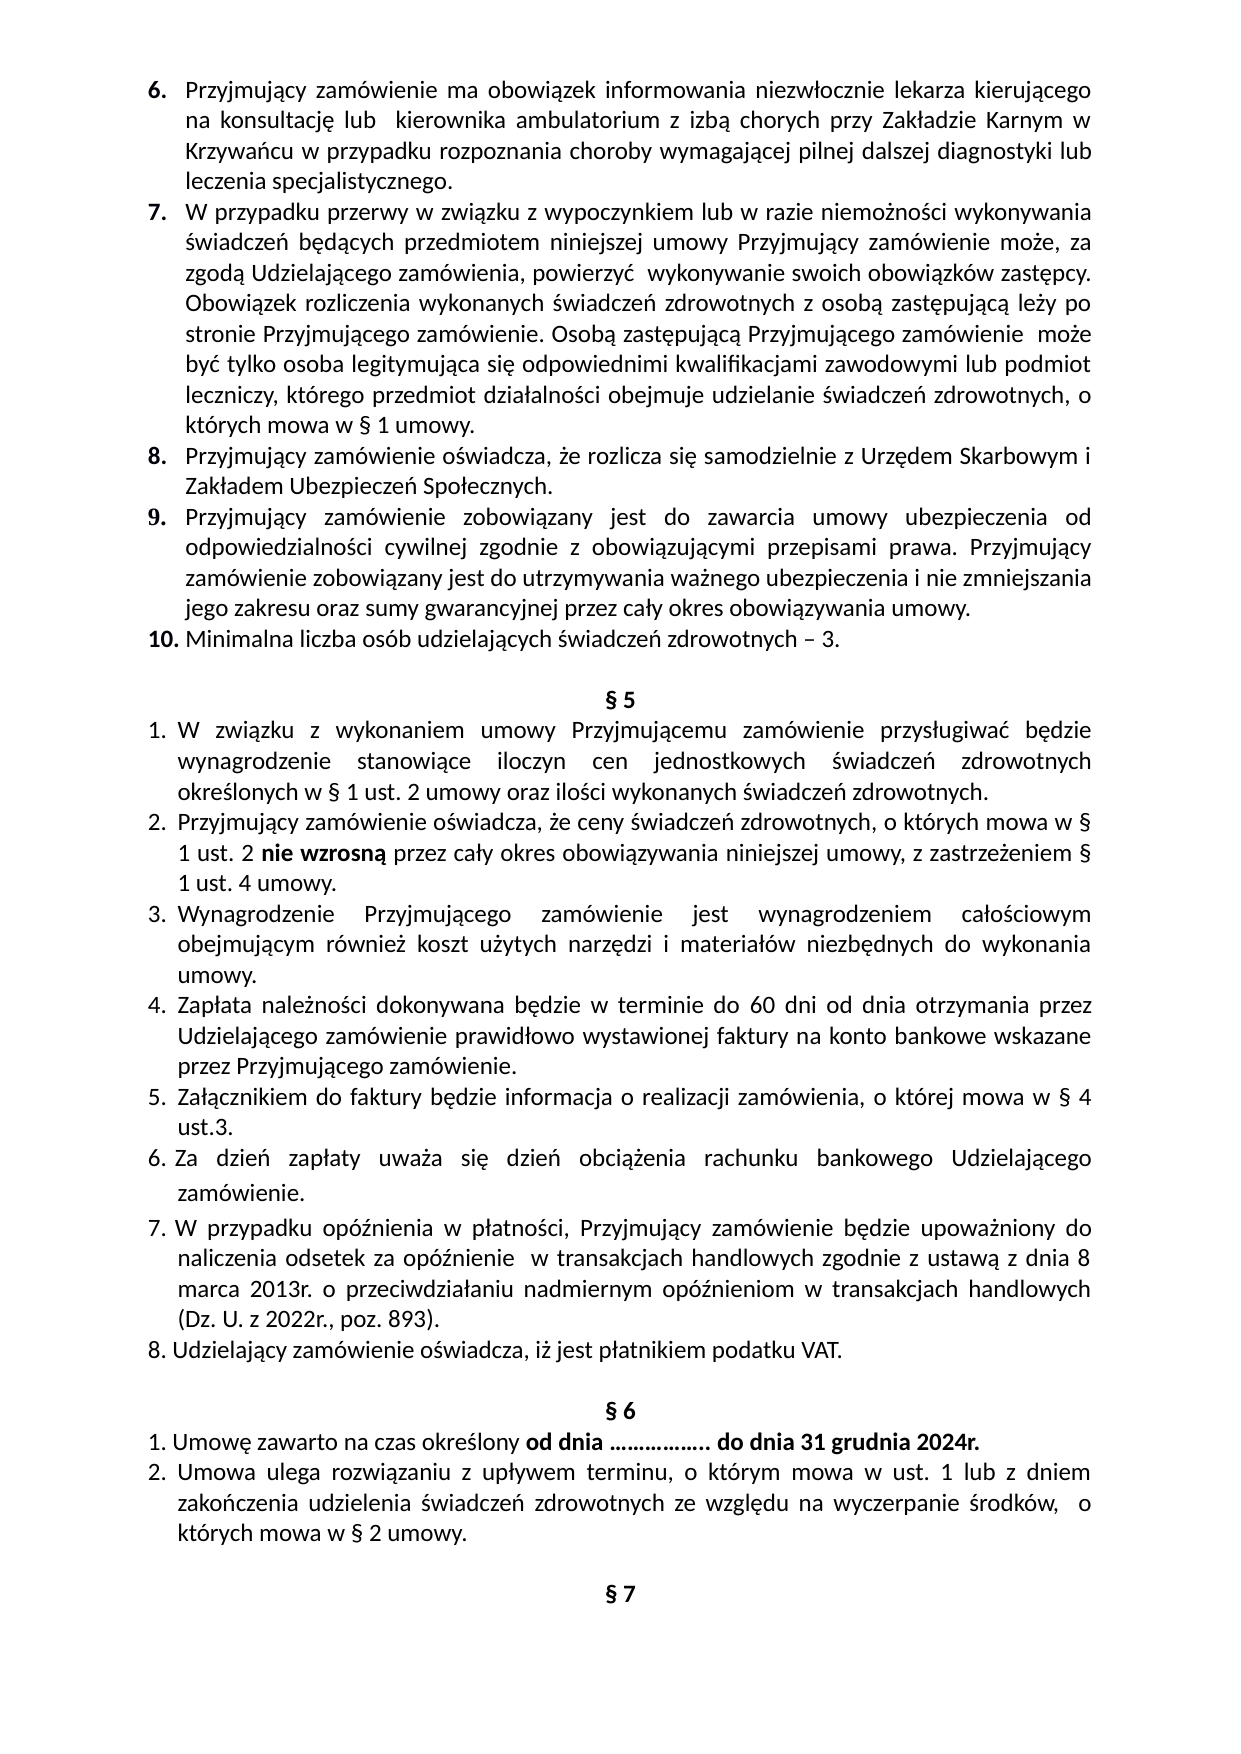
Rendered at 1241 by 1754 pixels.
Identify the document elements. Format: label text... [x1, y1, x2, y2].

list Zapłata należności dokonywana będzie w terminie do 60 dni od dnia otrzymania przez Udzielającego zamówienie prawidłowo wystawionej faktury na konto bankowe wskazane przez Przyjmującego zamówienie. [148, 989, 1093, 1081]
list Załącznikiem do faktury będzie informacja o realizacji zamówienia, o której mowa w § 4 ust.3. [148, 1081, 1093, 1142]
list Przyjmujący zamówienie oświadcza, że ceny świadczeń zdrowotnych, o których mowa w § 1 ust. 2 nie wzrosną przez cały okres obowiązywania niniejszej umowy, z zastrzeżeniem § 1 ust. 4 umowy. [148, 806, 1093, 898]
list Wynagrodzenie Przyjmującego zamówienie jest wynagrodzeniem całościowym obejmującym również koszt użytych narzędzi i materiałów niezbędnych do wykonania umowy. [148, 898, 1093, 989]
list Przyjmujący zamówienie ma obowiązek informowania niezwłocznie lekarza kierującego na konsultację lub kierownika ambulatorium z izbą chorych przy Zakładzie Karnym w Krzywańcu w przypadku rozpoznania choroby wymagającej pilnej dalszej diagnostyki lub leczenia specjalistycznego. [148, 74, 1093, 196]
list W związku z wykonaniem umowy Przyjmującemu zamówienie przysługiwać będzie wynagrodzenie stanowiące iloczyn cen jednostkowych świadczeń zdrowotnych określonych w § 1 ust. 2 umowy oraz ilości wykonanych świadczeń zdrowotnych. [148, 715, 1093, 806]
list W przypadku opóźnienia w płatności, Przyjmujący zamówienie będzie upoważniony do naliczenia odsetek za opóźnienie w transakcjach handlowych zgodnie z ustawą z dnia 8 marca 2013r. o przeciwdziałaniu nadmiernym opóźnieniom w transakcjach handlowych (Dz. U. z 2022r., poz. 893). [148, 1212, 1093, 1334]
text § 6 [148, 1395, 1093, 1426]
text § 7 [148, 1578, 1093, 1609]
text 8. Udzielający zamówienie oświadcza, iż jest płatnikiem podatku VAT. [148, 1334, 1093, 1364]
text 1. Umowę zawarto na czas określony od dnia …………….. do dnia 31 grudnia 2024r. [148, 1426, 1093, 1456]
list Za dzień zapłaty uważa się dzień obciążenia rachunku bankowego Udzielającego zamówienie. [148, 1142, 1093, 1207]
list Przyjmujący zamówienie oświadcza, że rozlicza się samodzielnie z Urzędem Skarbowym i Zakładem Ubezpieczeń Społecznych. [148, 440, 1093, 501]
list Przyjmujący zamówienie zobowiązany jest do zawarcia umowy ubezpieczenia od odpowiedzialności cywilnej zgodnie z obowiązującymi przepisami prawa. Przyjmujący zamówienie zobowiązany jest do utrzymywania ważnego ubezpieczenia i nie zmniejszania jego zakresu oraz sumy gwarancyjnej przez cały okres obowiązywania umowy. [148, 501, 1093, 623]
list W przypadku przerwy w związku z wypoczynkiem lub w razie niemożności wykonywania świadczeń będących przedmiotem niniejszej umowy Przyjmujący zamówienie może, za zgodą Udzielającego zamówienia, powierzyć wykonywanie swoich obowiązków zastępcy. Obowiązek rozliczenia wykonanych świadczeń zdrowotnych z osobą zastępującą leży po stronie Przyjmującego zamówienie. Osobą zastępującą Przyjmującego zamówienie może być tylko osoba legitymująca się odpowiednimi kwalifikacjami zawodowymi lub podmiot leczniczy, którego przedmiot działalności obejmuje udzielanie świadczeń zdrowotnych, o których mowa w § 1 umowy. [148, 196, 1093, 440]
list Minimalna liczba osób udzielających świadczeń zdrowotnych – 3. [148, 623, 1093, 654]
text 2. Umowa ulega rozwiązaniu z upływem terminu, o którym mowa w ust. 1 lub z dniem zakończenia udzielenia świadczeń zdrowotnych ze względu na wyczerpanie środków, o których mowa w § 2 umowy. [148, 1456, 1093, 1548]
text § 5 [148, 684, 1093, 715]
